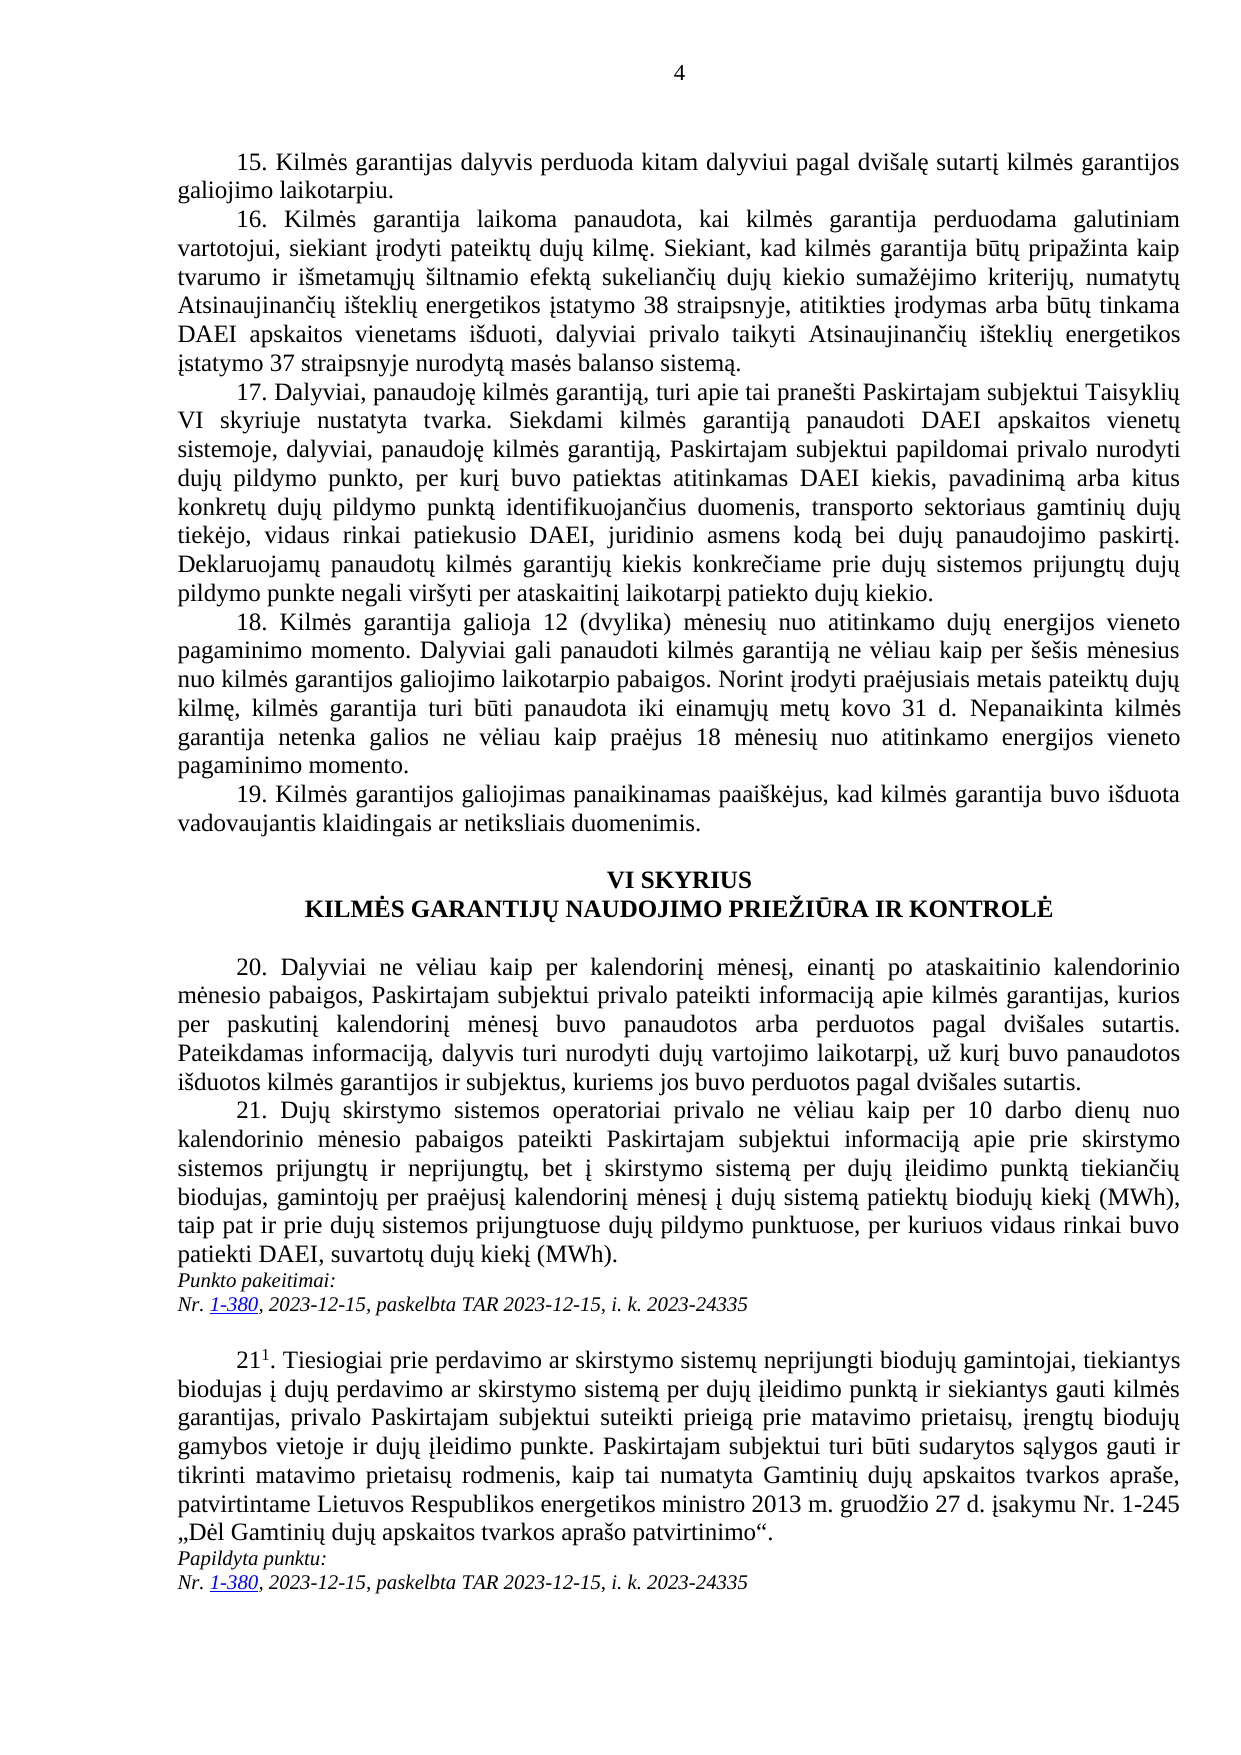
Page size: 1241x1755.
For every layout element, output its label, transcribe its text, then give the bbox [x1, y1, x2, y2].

text 15. Kilmės garantijas dalyvis perduoda kitam dalyviui pagal dvišalę sutartį kilmės garantijos galiojimo laikotarpiu. [177, 147, 1181, 204]
text VI SKYRIUS [177, 866, 1181, 894]
text Papildyta punktu: [177, 1546, 1181, 1570]
text 17. Dalyviai, panaudoję kilmės garantiją, turi apie tai pranešti Paskirtajam subjektui Taisyklių VI skyriuje nustatyta tvarka. Siekdami kilmės garantiją panaudoti DAEI apskaitos vienetų sistemoje, dalyviai, panaudoję kilmės garantiją, Paskirtajam subjektui papildomai privalo nurodyti dujų pildymo punkto, per kurį buvo patiektas atitinkamas DAEI kiekis, pavadinimą arba kitus konkretų dujų pildymo punktą identifikuojančius duomenis, transporto sektoriaus gamtinių dujų tiekėjo, vidaus rinkai patiekusio DAEI, juridinio asmens kodą bei dujų panaudojimo paskirtį. Deklaruojamų panaudotų kilmės garantijų kiekis konkrečiame prie dujų sistemos prijungtų dujų pildymo punkte negali viršyti per ataskaitinį laikotarpį patiekto dujų kiekio. [177, 377, 1181, 607]
text KILMĖS GARANTIJŲ NAUDOJIMO PRIEŽIŪRA IR KONTROLĖ [177, 894, 1181, 923]
text 21. Dujų skirstymo sistemos operatoriai privalo ne vėliau kaip per 10 darbo dienų nuo kalendorinio mėnesio pabaigos pateikti Paskirtajam subjektui informaciją apie prie skirstymo sistemos prijungtų ir neprijungtų, bet į skirstymo sistemą per dujų įleidimo punktą tiekiančių biodujas, gamintojų per praėjusį kalendorinį mėnesį į dujų sistemą patiektų biodujų kiekį (MWh), taip pat ir prie dujų sistemos prijungtuose dujų pildymo punktuose, per kuriuos vidaus rinkai buvo patiekti DAEI, suvartotų dujų kiekį (MWh). [177, 1096, 1181, 1268]
text 18. Kilmės garantija galioja 12 (dvylika) mėnesių nuo atitinkamo dujų energijos vieneto pagaminimo momento. Dalyviai gali panaudoti kilmės garantiją ne vėliau kaip per šešis mėnesius nuo kilmės garantijos galiojimo laikotarpio pabaigos. Norint įrodyti praėjusiais metais pateiktų dujų kilmę, kilmės garantija turi būti panaudota iki einamųjų metų kovo 31 d. Nepanaikinta kilmės garantija netenka galios ne vėliau kaip praėjus 18 mėnesių nuo atitinkamo energijos vieneto pagaminimo momento. [177, 607, 1181, 779]
text 16. Kilmės garantija laikoma panaudota, kai kilmės garantija perduodama galutiniam vartotojui, siekiant įrodyti pateiktų dujų kilmę. Siekiant, kad kilmės garantija būtų pripažinta kaip tvarumo ir išmetamųjų šiltnamio efektą sukeliančių dujų kiekio sumažėjimo kriterijų, numatytų Atsinaujinančių išteklių energetikos įstatymo 38 straipsnyje, atitikties įrodymas arba būtų tinkama DAEI apskaitos vienetams išduoti, dalyviai privalo taikyti Atsinaujinančių išteklių energetikos įstatymo 37 straipsnyje nurodytą masės balanso sistemą. [177, 204, 1181, 377]
text Nr. 1-380, 2023-12-15, paskelbta TAR 2023-12-15, i. k. 2023-24335 [177, 1292, 1181, 1316]
text Nr. 1-380, 2023-12-15, paskelbta TAR 2023-12-15, i. k. 2023-24335 [177, 1570, 1181, 1594]
text Punkto pakeitimai: [177, 1268, 1181, 1292]
text 211. Tiesiogiai prie perdavimo ar skirstymo sistemų neprijungti biodujų gamintojai, tiekiantys biodujas į dujų perdavimo ar skirstymo sistemą per dujų įleidimo punktą ir siekiantys gauti kilmės garantijas, privalo Paskirtajam subjektui suteikti prieigą prie matavimo prietaisų, įrengtų biodujų gamybos vietoje ir dujų įleidimo punkte. Paskirtajam subjektui turi būti sudarytos sąlygos gauti ir tikrinti matavimo prietaisų rodmenis, kaip tai numatyta Gamtinių dujų apskaitos tvarkos apraše, patvirtintame Lietuvos Respublikos energetikos ministro 2013 m. gruodžio 27 d. įsakymu Nr. 1-245 „Dėl Gamtinių dujų apskaitos tvarkos aprašo patvirtinimo“. [177, 1345, 1181, 1546]
text 19. Kilmės garantijos galiojimas panaikinamas paaiškėjus, kad kilmės garantija buvo išduota vadovaujantis klaidingais ar netiksliais duomenimis. [177, 779, 1181, 837]
text 20. Dalyviai ne vėliau kaip per kalendorinį mėnesį, einantį po ataskaitinio kalendorinio mėnesio pabaigos, Paskirtajam subjektui privalo pateikti informaciją apie kilmės garantijas, kurios per paskutinį kalendorinį mėnesį buvo panaudotos arba perduotos pagal dvišales sutartis. Pateikdamas informaciją, dalyvis turi nurodyti dujų vartojimo laikotarpį, už kurį buvo panaudotos išduotos kilmės garantijos ir subjektus, kuriems jos buvo perduotos pagal dvišales sutartis. [177, 952, 1181, 1096]
